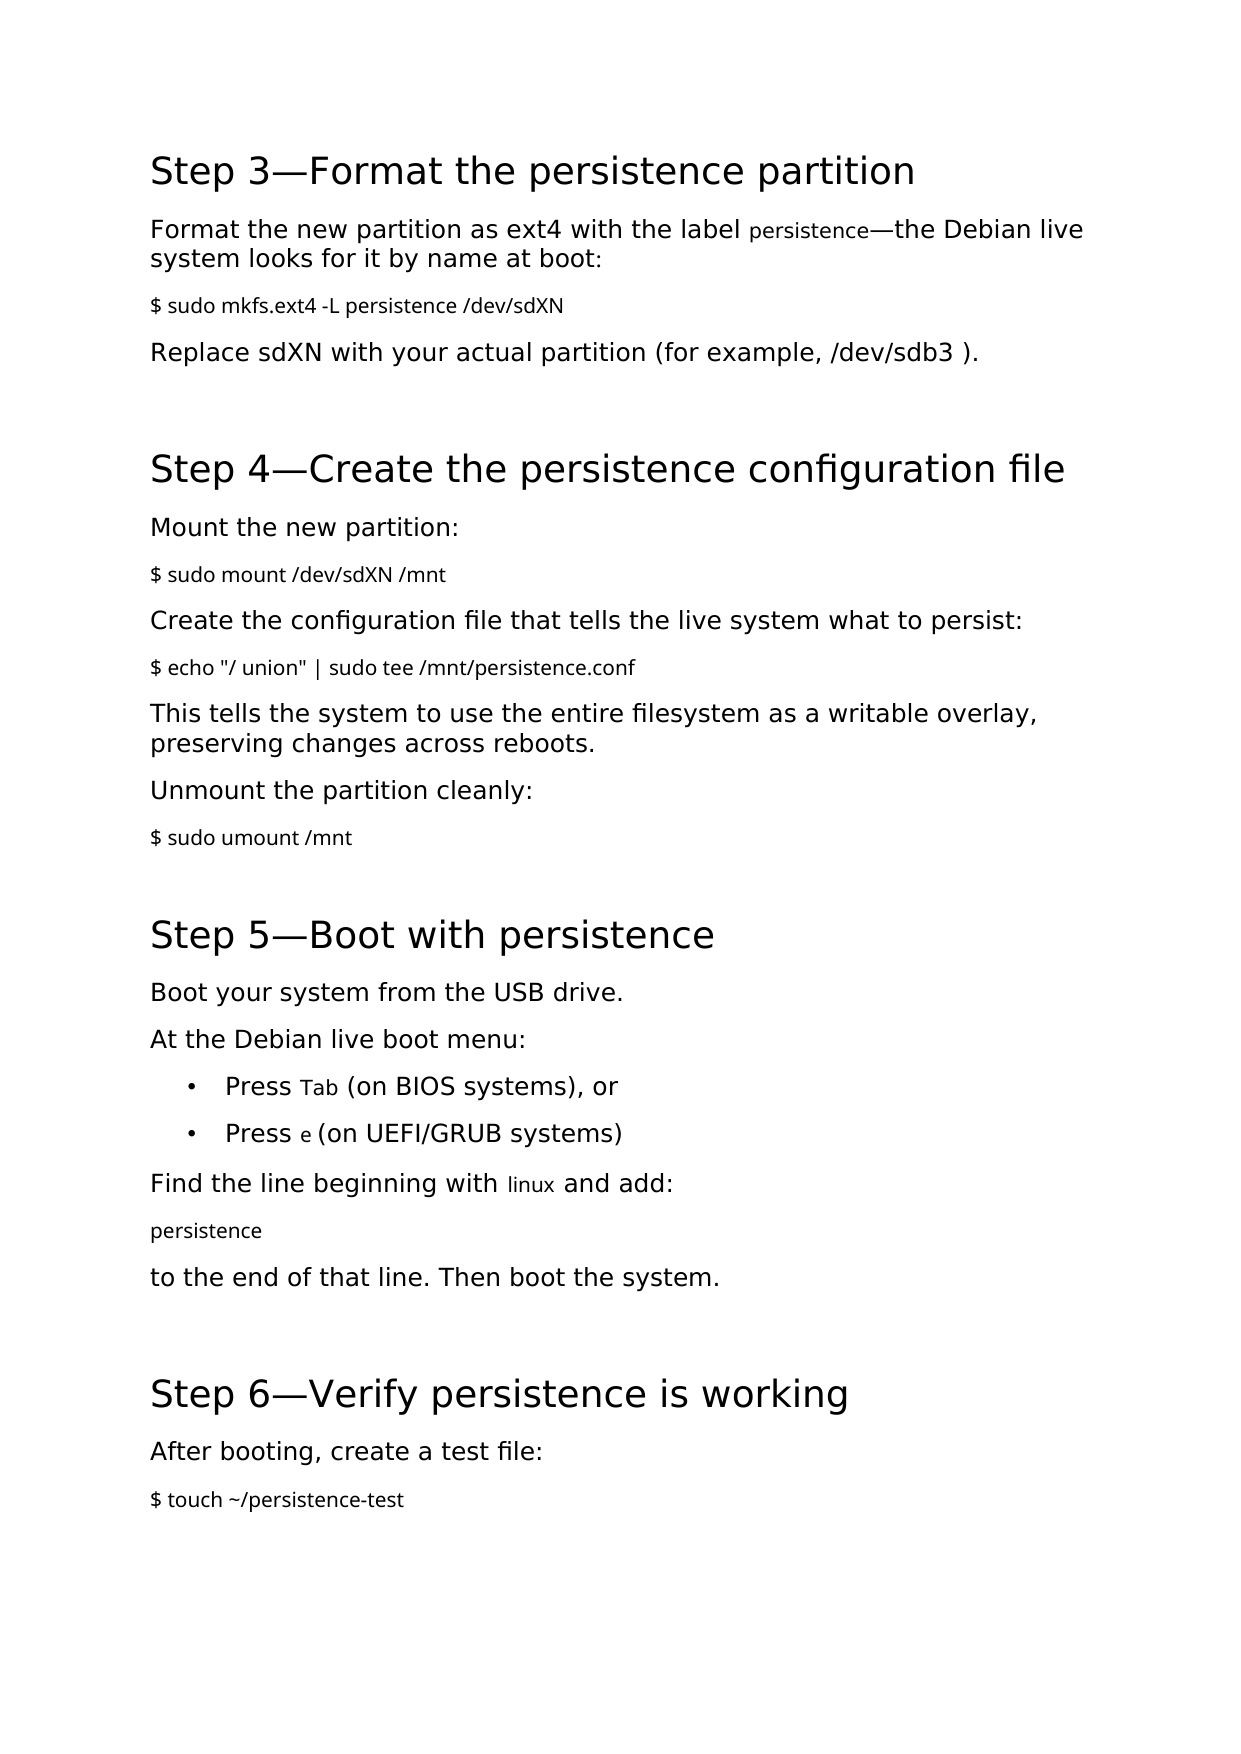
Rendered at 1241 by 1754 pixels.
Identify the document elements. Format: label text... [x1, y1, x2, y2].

text After booting, create a test file: [150, 1438, 1090, 1467]
text $ touch ~/persistence-test [150, 1485, 1090, 1513]
text Step 4—Create the persistence configuration file [150, 448, 1090, 491]
text Step 3—Format the persistence partition [150, 150, 1090, 194]
list Press Tab (on BIOS systems), or [187, 1072, 1090, 1102]
text $ sudo mkfs.ext4 -L persistence /dev/sdXN [150, 291, 1090, 320]
text Step 6—Verify persistence is working [150, 1372, 1090, 1416]
text Find the line beginning with linux and add: [150, 1167, 1090, 1198]
text This tells the system to use the entire filesystem as a writable overlay, preserving changes across reboots. [150, 699, 1090, 758]
text Boot your system from the USB drive. [150, 978, 1090, 1007]
text persistence [150, 1216, 1090, 1245]
text $ sudo mount /dev/sdXN /mnt [150, 560, 1090, 588]
text $ sudo umount /mnt [150, 823, 1090, 851]
text Format the new partition as ext4 with the label persistence—the Debian live system looks for it by name at boot: [150, 215, 1090, 273]
text $ echo "/ union" | sudo tee /mnt/persistence.conf [150, 653, 1090, 682]
text Create the configuration file that tells the live system what to persist: [150, 606, 1090, 635]
text to the end of that line. Then boot the system. [150, 1263, 1090, 1292]
list Press e (on UEFI/GRUB systems) [187, 1119, 1090, 1149]
text Mount the new partition: [150, 513, 1090, 542]
text Unmount the partition cleanly: [150, 776, 1090, 805]
text Replace sdXN with your actual partition (for example, /dev/sdb3 ). [150, 338, 1090, 367]
text At the Debian live boot menu: [150, 1025, 1090, 1054]
text Step 5—Boot with persistence [150, 913, 1090, 957]
